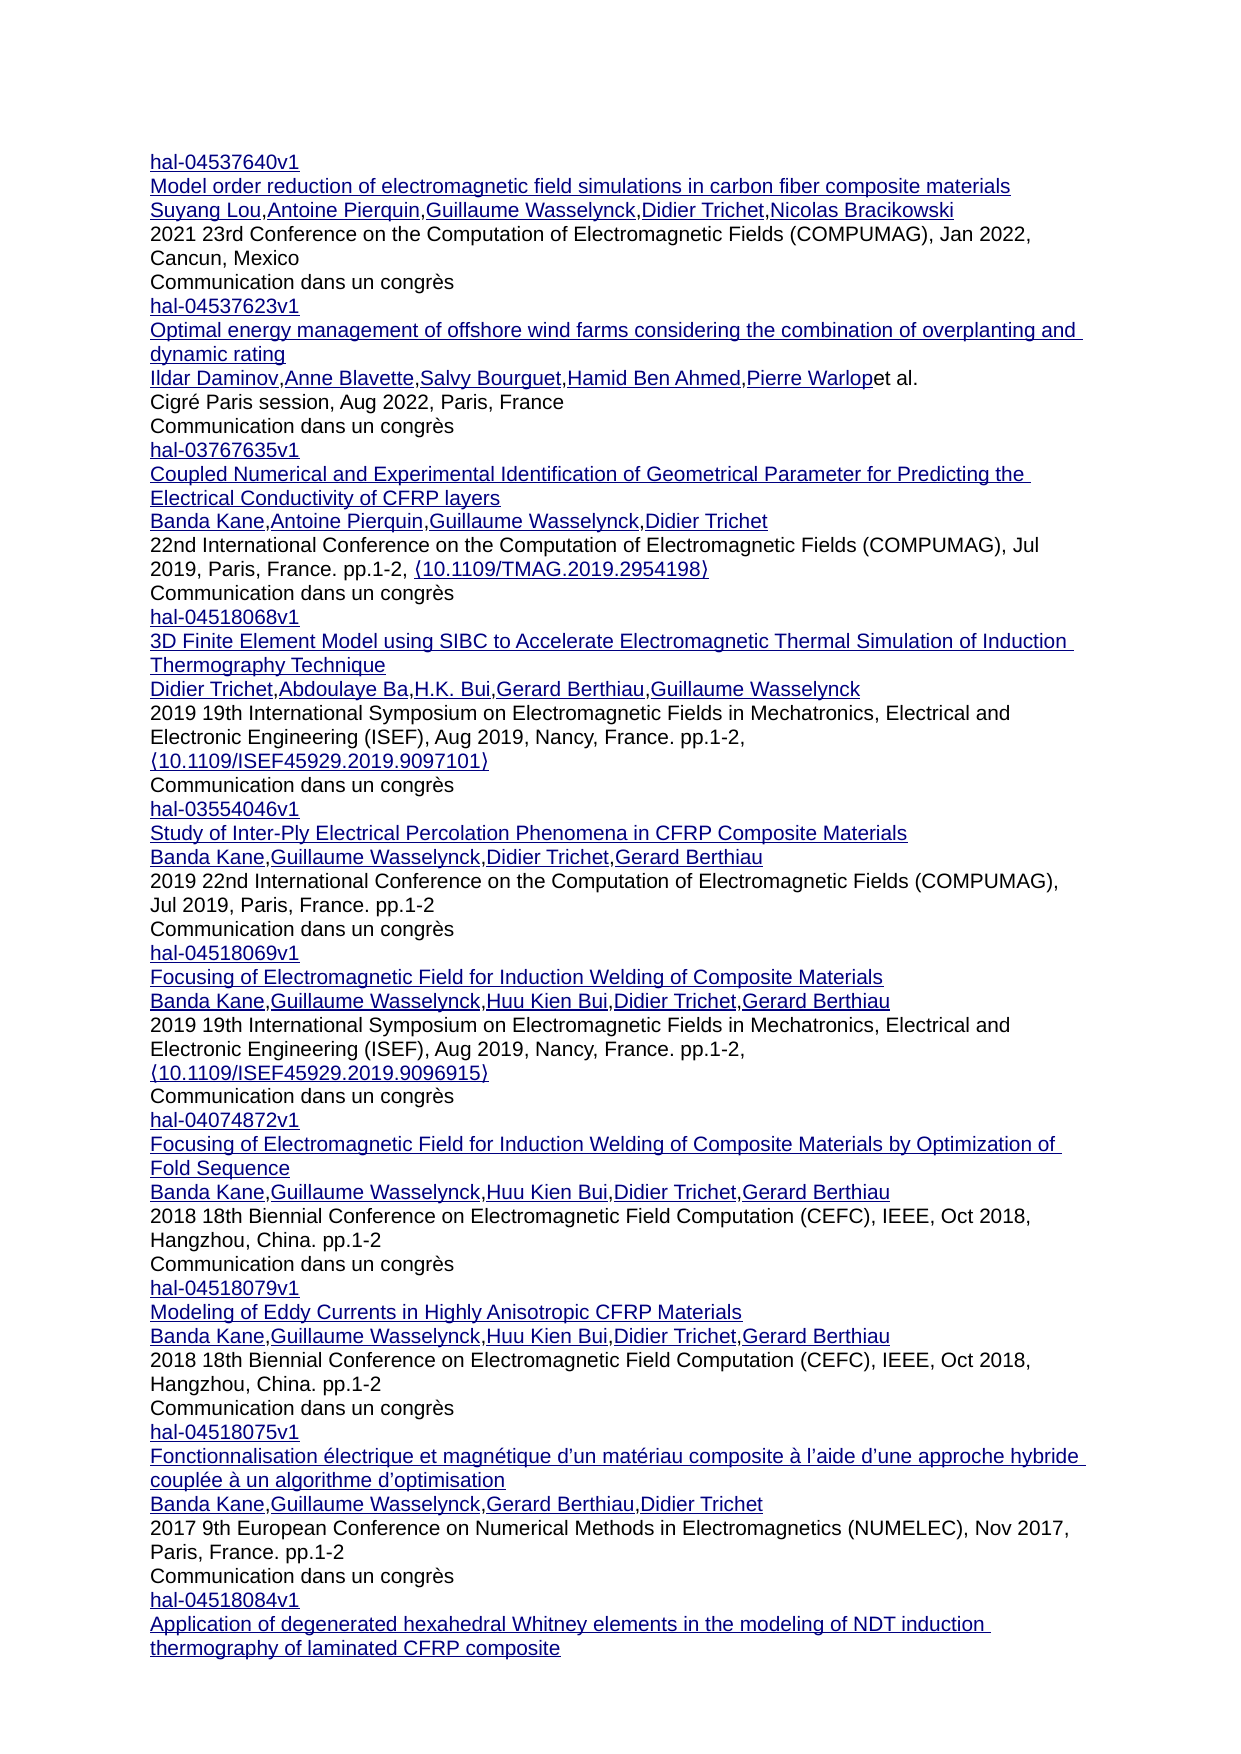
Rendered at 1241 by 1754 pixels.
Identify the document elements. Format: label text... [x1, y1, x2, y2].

table_cell Fonctionnalisation électrique et magnétique d’un matériau composite à l’aide d’une approche hybride couplée à un algorithme d’optimisation Banda Kane,Guillaume Wasselynck,Gerard Berthiau,Didier Trichet 2017 9th European Conference on Numerical Methods in Electromagnetics (NUMELEC), Nov 2017, Paris, France. pp.1-2 Communication dans un congrès hal-04518084v1 [150, 1444, 1090, 1611]
table_cell Focusing of Electromagnetic Field for Induction Welding of Composite Materials by Optimization of Fold Sequence Banda Kane,Guillaume Wasselynck,Huu Kien Bui,Didier Trichet,Gerard Berthiau 2018 18th Biennial Conference on Electromagnetic Field Computation (CEFC), IEEE, Oct 2018, Hangzhou, China. pp.1-2 Communication dans un congrès hal-04518079v1 [150, 1132, 1090, 1300]
table_cell Focusing of Electromagnetic Field for Induction Welding of Composite Materials Banda Kane,Guillaume Wasselynck,Huu Kien Bui,Didier Trichet,Gerard Berthiau 2019 19th International Symposium on Electromagnetic Fields in Mechatronics, Electrical and Electronic Engineering (ISEF), Aug 2019, Nancy, France. pp.1-2, ⟨10.1109/ISEF45929.2019.9096915⟩ Communication dans un congrès hal-04074872v1 [150, 965, 1090, 1132]
table_cell hal-04537640v1 [150, 150, 1090, 174]
table_cell Coupled Numerical and Experimental Identification of Geometrical Parameter for Predicting the Electrical Conductivity of CFRP layers Banda Kane,Antoine Pierquin,Guillaume Wasselynck,Didier Trichet 22nd International Conference on the Computation of Electromagnetic Fields (COMPUMAG), Jul 2019, Paris, France. pp.1-2, ⟨10.1109/TMAG.2019.2954198⟩ Communication dans un congrès hal-04518068v1 [150, 461, 1090, 629]
table_cell Study of Inter-Ply Electrical Percolation Phenomena in CFRP Composite Materials Banda Kane,Guillaume Wasselynck,Didier Trichet,Gerard Berthiau 2019 22nd International Conference on the Computation of Electromagnetic Fields (COMPUMAG), Jul 2019, Paris, France. pp.1-2 Communication dans un congrès hal-04518069v1 [150, 821, 1090, 964]
table_cell 3D Finite Element Model using SIBC to Accelerate Electromagnetic Thermal Simulation of Induction Thermography Technique Didier Trichet,Abdoulaye Ba,H.K. Bui,Gerard Berthiau,Guillaume Wasselynck 2019 19th International Symposium on Electromagnetic Fields in Mechatronics, Electrical and Electronic Engineering (ISEF), Aug 2019, Nancy, France. pp.1-2, ⟨10.1109/ISEF45929.2019.9097101⟩ Communication dans un congrès hal-03554046v1 [150, 629, 1090, 821]
table_cell Modeling of Eddy Currents in Highly Anisotropic CFRP Materials Banda Kane,Guillaume Wasselynck,Huu Kien Bui,Didier Trichet,Gerard Berthiau 2018 18th Biennial Conference on Electromagnetic Field Computation (CEFC), IEEE, Oct 2018, Hangzhou, China. pp.1-2 Communication dans un congrès hal-04518075v1 [150, 1300, 1090, 1444]
table_cell Optimal energy management of offshore wind farms considering the combination of overplanting and dynamic rating Ildar Daminov,Anne Blavette,Salvy Bourguet,Hamid Ben Ahmed,Pierre Warlopet al. Cigré Paris session, Aug 2022, Paris, France Communication dans un congrès hal-03767635v1 [150, 318, 1090, 461]
table_cell Application of degenerated hexahedral Whitney elements in the modeling of NDT induction thermography of laminated CFRP composite [150, 1611, 1090, 1659]
table_cell Model order reduction of electromagnetic field simulations in carbon fiber composite materials Suyang Lou,Antoine Pierquin,Guillaume Wasselynck,Didier Trichet,Nicolas Bracikowski 2021 23rd Conference on the Computation of Electromagnetic Fields (COMPUMAG), Jan 2022, Cancun, Mexico Communication dans un congrès hal-04537623v1 [150, 174, 1090, 318]
